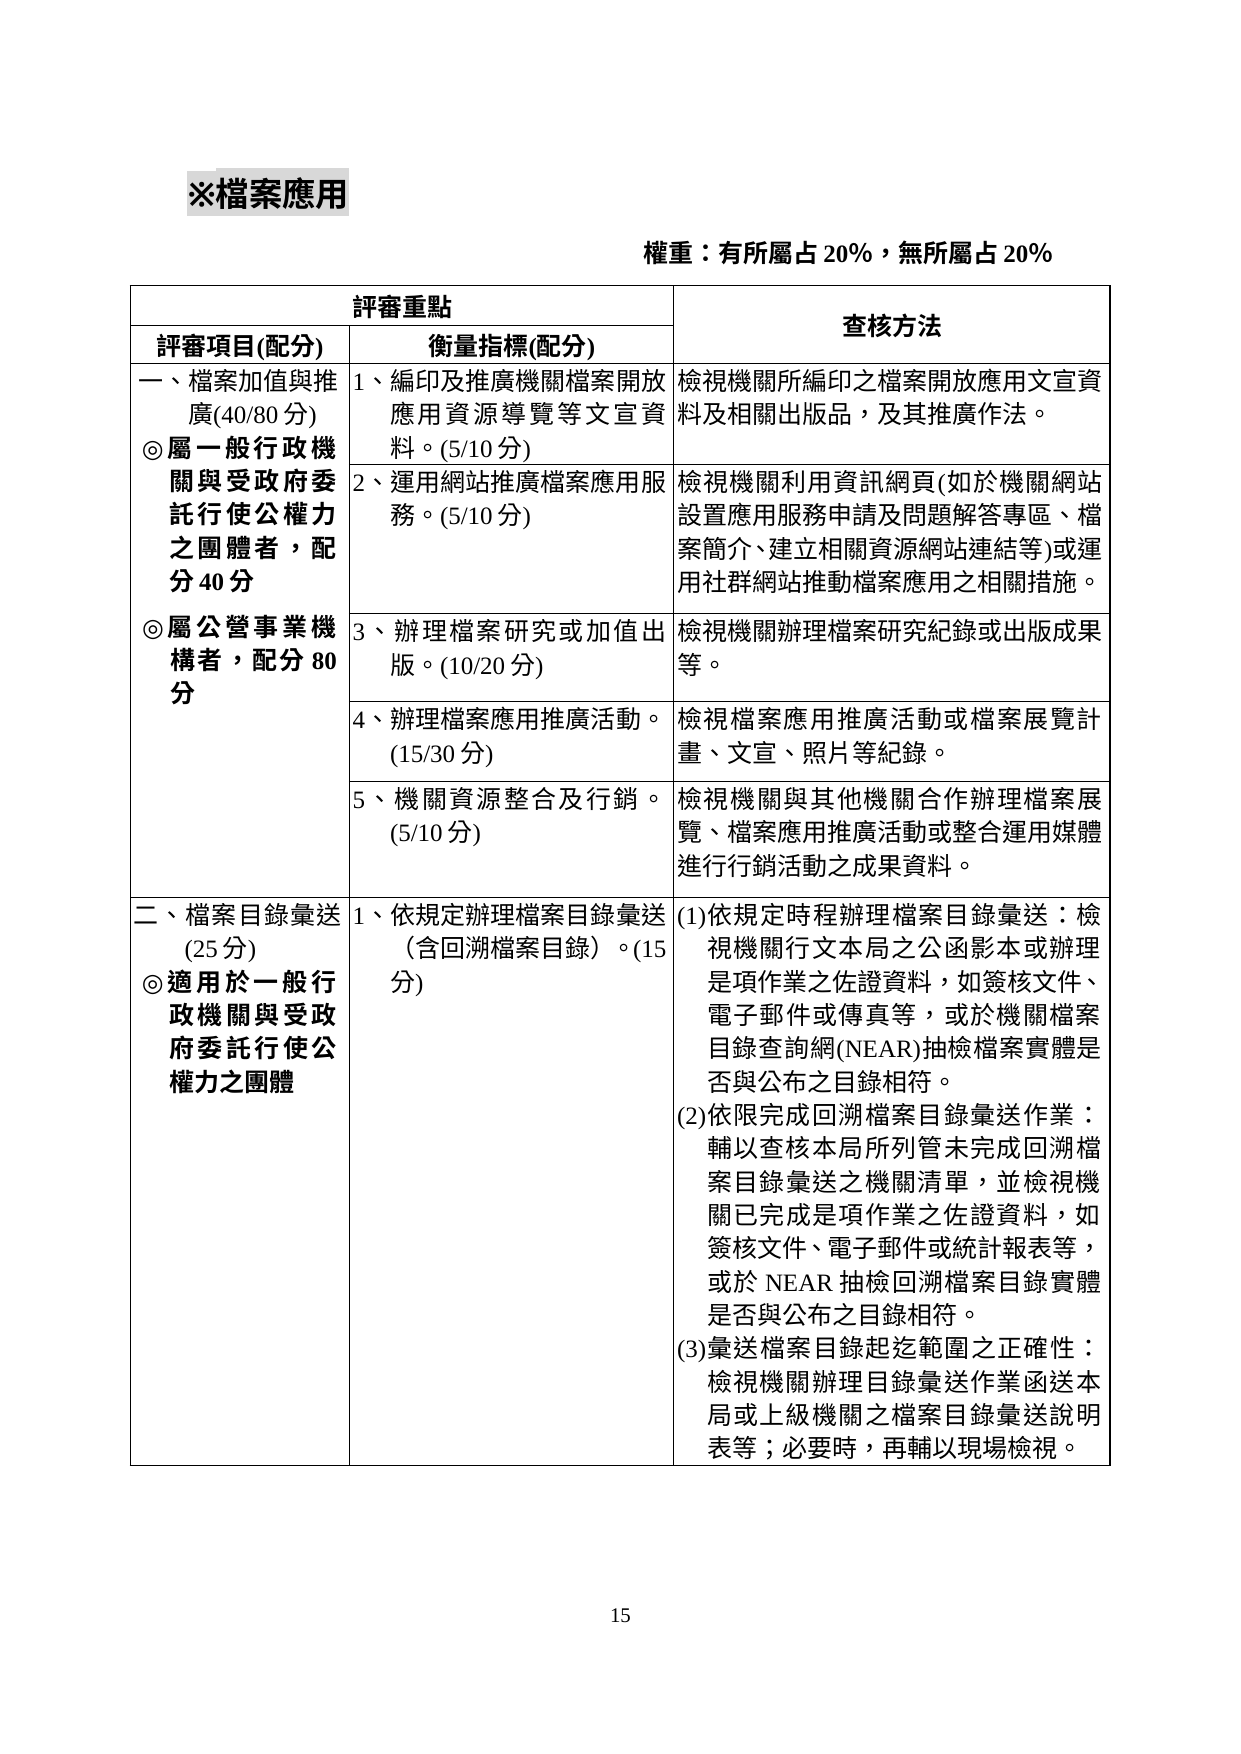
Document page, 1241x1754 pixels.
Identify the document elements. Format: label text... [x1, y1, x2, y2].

table_cell 一、檔案加值與推 廣(40/80分) ◎屬一般行政機關與受政府委託行使公權力之團體者，配分40分 ◎屬公營事業機構者，配分80分 [131, 364, 349, 897]
table_cell 1、編印及推廣機關檔案開放應用資源導覽等文宣資料。(5/10分) [350, 364, 673, 464]
table_cell 檢視機關利用資訊網頁(如於機關網站設置應用服務申請及問題解答專區、檔案簡介、建立相關資源網站連結等)或運用社群網站推動檔案應用之相關措施。 [674, 465, 1109, 613]
text ※檔案應用 [187, 150, 1053, 221]
table_cell 5、機關資源整合及行銷。(5/10分) [350, 782, 673, 897]
table_header 評審重點 [131, 286, 673, 325]
text 權重：有所屬占20％，無所屬占20％ [206, 221, 1053, 273]
table_cell 檢視機關所編印之檔案開放應用文宣資料及相關出版品，及其推廣作法。 [674, 364, 1109, 464]
table_cell 3、辦理檔案研究或加值出版。(10/20分) [350, 614, 673, 701]
table_cell 檢視機關辦理檔案研究紀錄或出版成果等。 [674, 614, 1109, 701]
table_cell 檢視檔案應用推廣活動或檔案展覽計畫、文宣、照片等紀錄。 [674, 702, 1109, 781]
table_cell 4、辦理檔案應用推廣活動。(15/30分) [350, 702, 673, 781]
table_cell 1、依規定辦理檔案目錄彙送（含回溯檔案目錄）。(15分) [350, 898, 673, 1464]
table_cell 2、運用網站推廣檔案應用服務。(5/10分) [350, 465, 673, 613]
table_cell 衡量指標(配分) [350, 326, 673, 363]
table_cell 評審項目(配分) [131, 326, 349, 363]
table_cell 二、檔案目錄彙送(25分) ◎適用於一般行政機關與受政府委託行使公權力之團體 [131, 898, 349, 1464]
table_header 查核方法 [674, 286, 1109, 363]
table_cell (1)依規定時程辦理檔案目錄彙送：檢視機關行文本局之公函影本或辦理是項作業之佐證資料，如簽核文件、電子郵件或傳真等，或於機關檔案目錄查詢網(NEAR)抽檢檔案實體是否與公布之目錄相符。 (2) 依限完成回溯檔案目錄彙送作業：輔以查核本局所列管未完成回溯檔案目錄彙送之機關清單，並檢視機關已完成是項作業之佐證資料，如簽核文件、電子郵件或統計報表等，或於NEAR抽檢回溯檔案目錄實體是否與公布之目錄相符。 (3)彙送檔案目錄起迄範圍之正確性：檢視機關辦理目錄彙送作業函送本局或上級機關之檔案目錄彙送說明表等；必要時，再輔以現場檢視。 [674, 898, 1109, 1464]
table_cell 檢視機關與其他機關合作辦理檔案展覽、檔案應用推廣活動或整合運用媒體進行行銷活動之成果資料。 [674, 782, 1109, 897]
